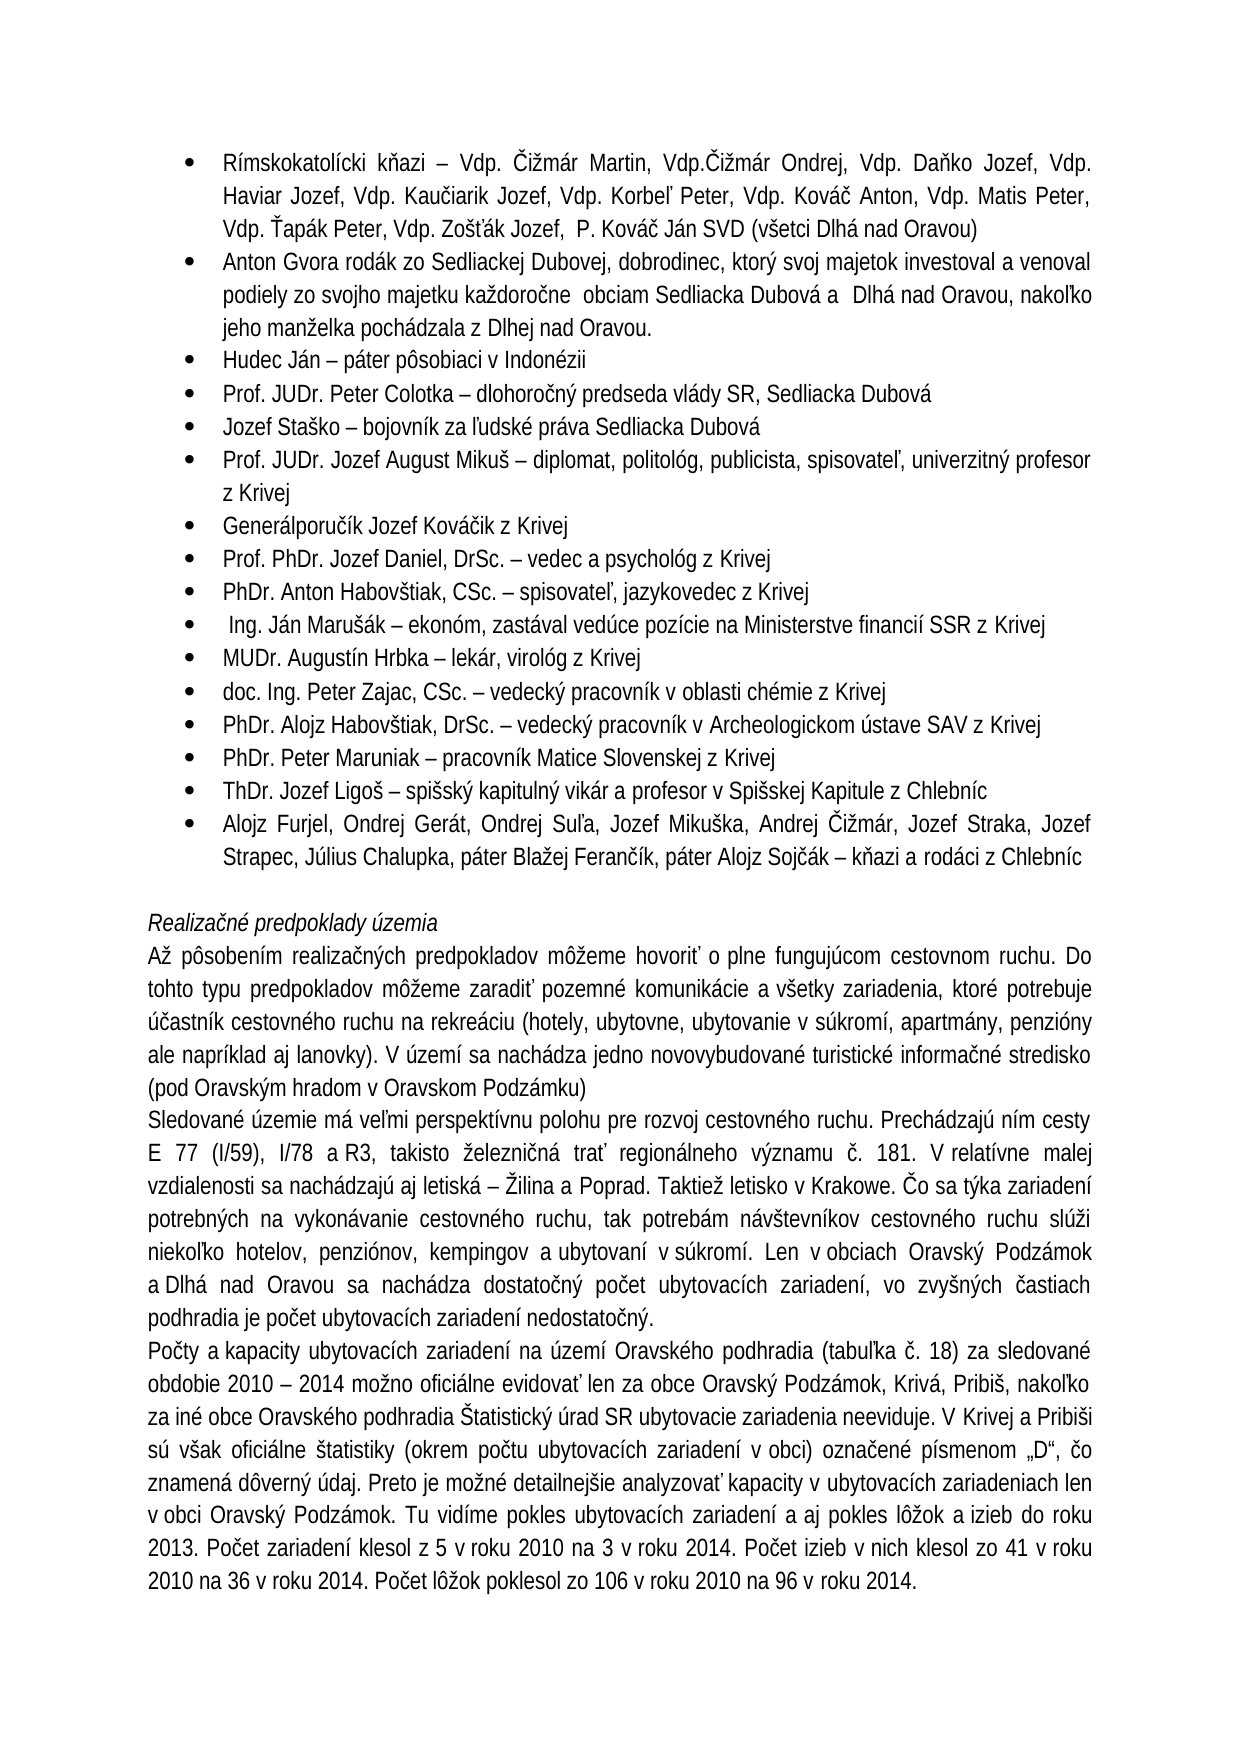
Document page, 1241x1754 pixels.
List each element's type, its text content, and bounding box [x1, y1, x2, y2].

list Hudec Ján – páter pôsobiaci v Indonézii [185, 346, 1093, 374]
text Až pôsobením realizačných predpokladov môžeme hovoriť o plne fungujúcom cestovnom ruchu. Do tohto typu predpokladov môžeme zaradiť pozemné komunikácie a všetky zariadenia, ktoré potrebuje účastník cestovného ruchu na rekreáciu (hotely, ubytovne, ubytovanie v súkromí, apartmány, penzióny ale napríklad aj lanovky). V území sa nachádza jedno novovybudované turistické informačné stredisko (pod Oravským hradom v Oravskom Podzámku) [148, 941, 1093, 1101]
list Anton Gvora rodák zo Sedliackej Dubovej, dobrodinec, ktorý svoj majetok investoval a venoval podiely zo svojho majetku každoročne obciam Sedliacka Dubová a Dlhá nad Oravou, nakoľko jeho manželka pochádzala z Dlhej nad Oravou. [185, 247, 1093, 341]
list Prof. JUDr. Peter Colotka – dlohoročný predseda vlády SR, Sedliacka Dubová [185, 379, 1093, 407]
text Počty a kapacity ubytovacích zariadení na území Oravského podhradia (tabuľka č. 18) za sledované obdobie 2010 – 2014 možno oficiálne evidovať len za obce Oravský Podzámok, Krivá, Pribiš, nakoľko za iné obce Oravského podhradia Štatistický úrad SR ubytovacie zariadenia neeviduje. V Krivej a Pribiši sú však oficiálne štatistiky (okrem počtu ubytovacích zariadení v obci) označené písmenom „D“, čo znamená dôverný údaj. Preto je možné detailnejšie analyzovať kapacity v ubytovacích zariadeniach len v obci Oravský Podzámok. Tu vidíme pokles ubytovacích zariadení a aj pokles lôžok a izieb do roku 2013. Počet zariadení klesol z 5 v roku 2010 na 3 v roku 2014. Počet izieb v nich klesol zo 41 v roku 2010 na 36 v roku 2014. Počet lôžok poklesol zo 106 v roku 2010 na 96 v roku 2014. [148, 1336, 1093, 1595]
list Ing. Ján Marušák – ekonóm, zastával vedúce pozície na Ministerstve financií SSR z Krivej [185, 610, 1093, 639]
list PhDr. Alojz Habovštiak, DrSc. – vedecký pracovník v Archeologickom ústave SAV z Krivej [185, 710, 1093, 738]
list Prof. PhDr. Jozef Daniel, DrSc. – vedec a psychológ z Krivej [185, 544, 1093, 573]
list Rímskokatolícki kňazi – Vdp. Čižmár Martin, Vdp.Čižmár Ondrej, Vdp. Daňko Jozef, Vdp. Haviar Jozef, Vdp. Kaučiarik Jozef, Vdp. Korbeľ Peter, Vdp. Kováč Anton, Vdp. Matis Peter, Vdp. Ťapák Peter, Vdp. Zošťák Jozef, P. Kováč Ján SVD (všetci Dlhá nad Oravou) [185, 148, 1093, 242]
list PhDr. Peter Maruniak – pracovník Matice Slovenskej z Krivej [185, 743, 1093, 772]
list ThDr. Jozef Ligoš – spišský kapitulný vikár a profesor v Spišskej Kapitule z Chlebníc [185, 776, 1093, 805]
list MUDr. Augustín Hrbka – lekár, virológ z Krivej [185, 643, 1093, 672]
list Generálporučík Jozef Kováčik z Krivej [185, 511, 1093, 540]
list Jozef Staško – bojovník za ľudské práva Sedliacka Dubová [185, 412, 1093, 441]
list Prof. JUDr. Jozef August Mikuš – diplomat, politológ, publicista, spisovateľ, univerzitný profesor z Krivej [185, 445, 1093, 507]
list Alojz Furjel, Ondrej Gerát, Ondrej Suľa, Jozef Mikuška, Andrej Čižmár, Jozef Straka, Jozef Strapec, Július Chalupka, páter Blažej Ferančík, páter Alojz Sojčák – kňazi a rodáci z Chlebníc [185, 809, 1093, 871]
list doc. Ing. Peter Zajac, CSc. – vedecký pracovník v oblasti chémie z Krivej [185, 677, 1093, 705]
list PhDr. Anton Habovštiak, CSc. – spisovateľ, jazykovedec z Krivej [185, 577, 1093, 606]
text Sledované územie má veľmi perspektívnu polohu pre rozvoj cestovného ruchu. Prechádzajú ním cesty E 77 (I/59), I/78 a R3, takisto železničná trať regionálneho významu č. 181. V relatívne malej vzdialenosti sa nachádzajú aj letiská – Žilina a Poprad. Taktiež letisko v Krakowe. Čo sa týka zariadení potrebných na vykonávanie cestovného ruchu, tak potrebám návštevníkov cestovného ruchu slúži niekoľko hotelov, penziónov, kempingov a ubytovaní v súkromí. Len v obciach Oravský Podzámok a Dlhá nad Oravou sa nachádza dostatočný počet ubytovacích zariadení, vo zvyšných častiach podhradia je počet ubytovacích zariadení nedostatočný. [148, 1106, 1093, 1332]
text Realizačné predpoklady územia [148, 908, 1093, 937]
